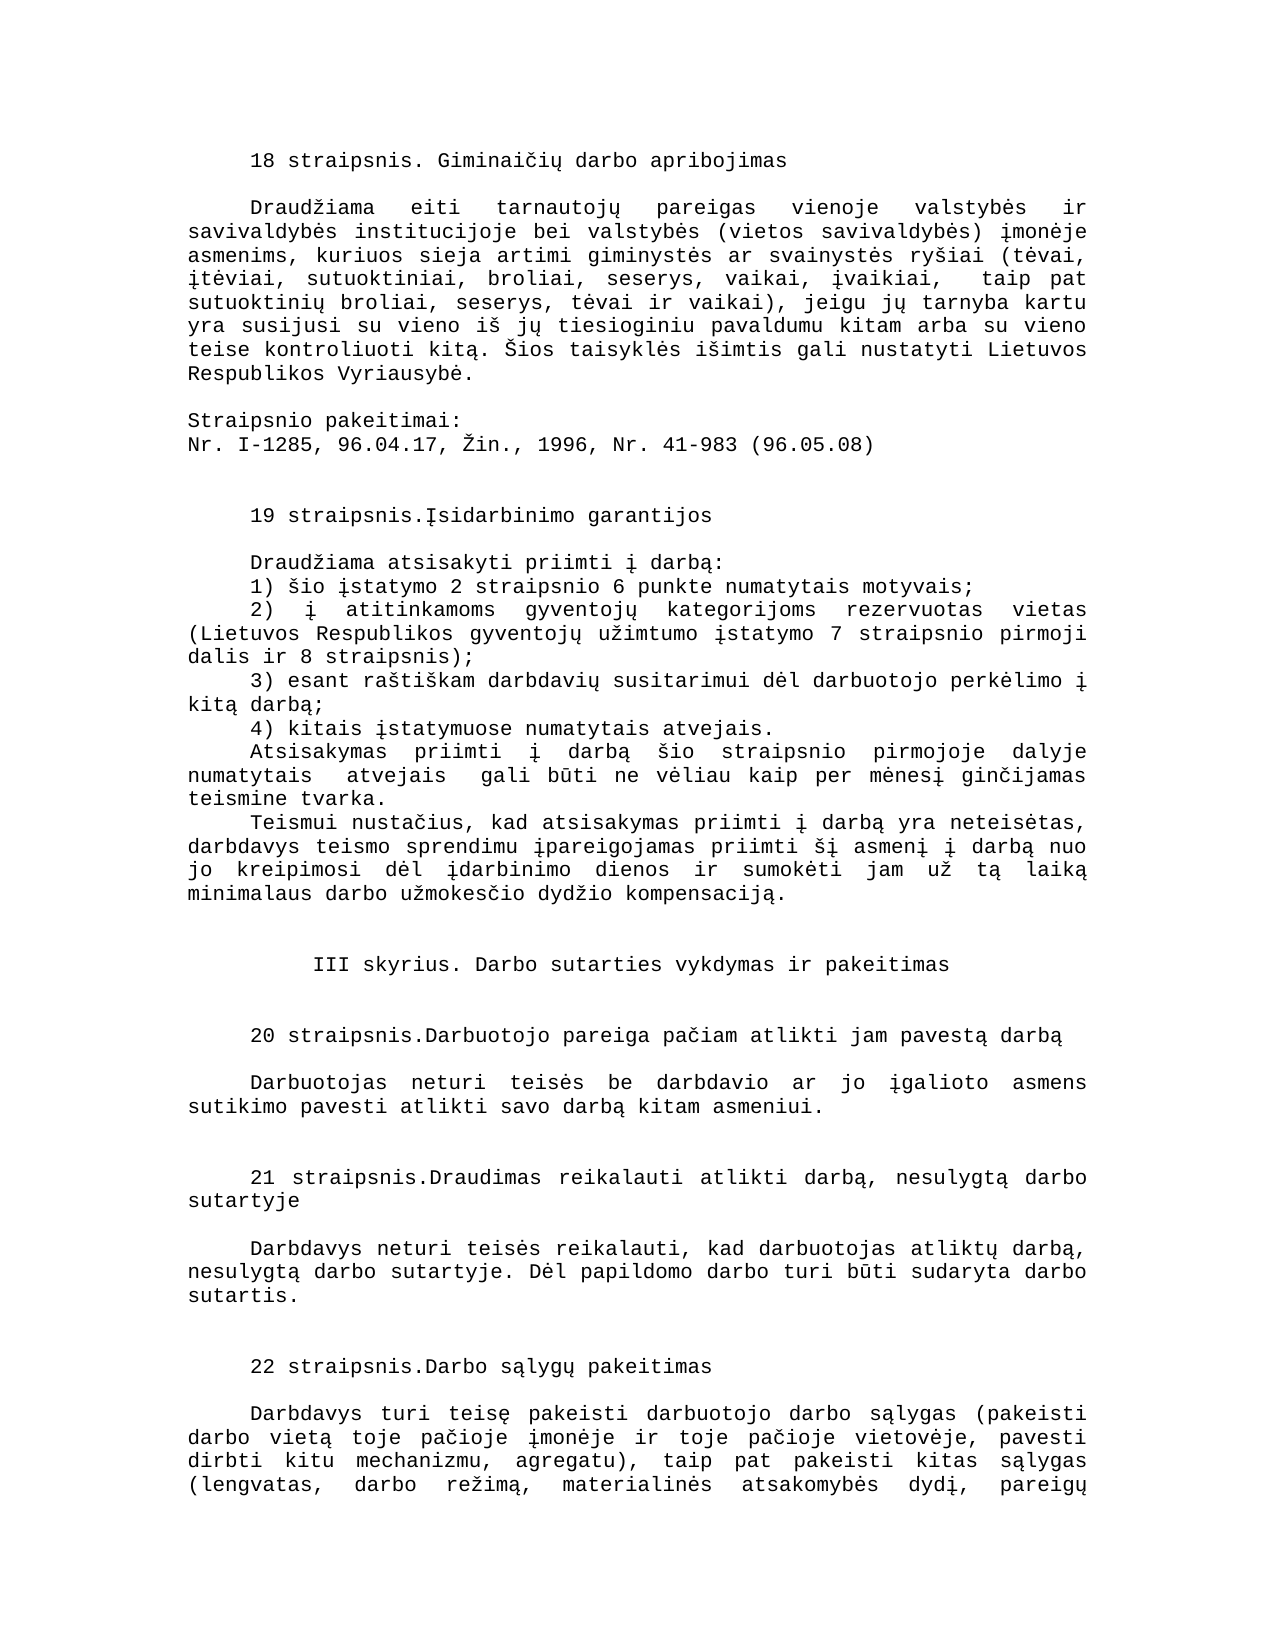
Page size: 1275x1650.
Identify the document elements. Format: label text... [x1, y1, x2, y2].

text Draudžiama eiti tarnautojų pareigas vienoje valstybės ir savivaldybės institucijoje bei valstybės (vietos savivaldybės) įmonėje asmenims, kuriuos sieja artimi giminystės ar svainystės ryšiai (tėvai, įtėviai, sutuoktiniai, broliai, seserys, vaikai, įvaikiai, taip pat sutuoktinių broliai, seserys, tėvai ir vaikai), jeigu jų tarnyba kartu yra susijusi su vieno iš jų tiesioginiu pavaldumu kitam arba su vieno teise kontroliuoti kitą. Šios taisyklės išimtis gali nustatyti Lietuvos Respublikos Vyriausybė. [187, 197, 1087, 386]
text 4) kitais įstatymuose numatytais atvejais. [187, 717, 1087, 741]
text Darbdavys neturi teisės reikalauti, kad darbuotojas atliktų darbą, nesulygtą darbo sutartyje. Dėl papildomo darbo turi būti sudaryta darbo sutartis. [187, 1238, 1087, 1309]
text Darbuotojas neturi teisės be darbdavio ar jo įgalioto asmens sutikimo pavesti atlikti savo darbą kitam asmeniui. [187, 1072, 1087, 1119]
text III skyrius. Darbo sutarties vykdymas ir pakeitimas [187, 954, 1087, 978]
text 2) į atitinkamoms gyventojų kategorijoms rezervuotas vietas (Lietuvos Respublikos gyventojų užimtumo įstatymo 7 straipsnio pirmoji dalis ir 8 straipsnis); [187, 599, 1087, 670]
text Teismui nustačius, kad atsisakymas priimti į darbą yra neteisėtas, darbdavys teismo sprendimu įpareigojamas priimti šį asmenį į darbą nuo jo kreipimosi dėl įdarbinimo dienos ir sumokėti jam už tą laiką minimalaus darbo užmokesčio dydžio kompensaciją. [187, 812, 1087, 907]
text Draudžiama atsisakyti priimti į darbą: [187, 552, 1087, 576]
text Darbdavys turi teisę pakeisti darbuotojo darbo sąlygas (pakeisti darbo vietą toje pačioje įmonėje ir toje pačioje vietovėje, pavesti dirbti kitu mechanizmu, agregatu), taip pat pakeisti kitas sąlygas (lengvatas, darbo režimą, materialinės atsakomybės dydį, pareigų [187, 1403, 1087, 1498]
text 3) esant raštiškam darbdavių susitarimui dėl darbuotojo perkėlimo į kitą darbą; [187, 670, 1087, 717]
text 1) šio įstatymo 2 straipsnio 6 punkte numatytais motyvais; [187, 576, 1087, 599]
text 21 straipsnis.Draudimas reikalauti atlikti darbą, nesulygtą darbo sutartyje [187, 1167, 1087, 1214]
text 18 straipsnis. Giminaičių darbo apribojimas [187, 150, 1087, 174]
text 19 straipsnis.Įsidarbinimo garantijos [187, 505, 1087, 528]
text Nr. I-1285, 96.04.17, Žin., 1996, Nr. 41-983 (96.05.08) [187, 434, 1087, 457]
text Straipsnio pakeitimai: [187, 410, 1087, 434]
text Atsisakymas priimti į darbą šio straipsnio pirmojoje dalyje numatytais atvejais gali būti ne vėliau kaip per mėnesį ginčijamas teismine tvarka. [187, 741, 1087, 812]
text 22 straipsnis.Darbo sąlygų pakeitimas [187, 1356, 1087, 1379]
text 20 straipsnis.Darbuotojo pareiga pačiam atlikti jam pavestą darbą [187, 1025, 1087, 1048]
